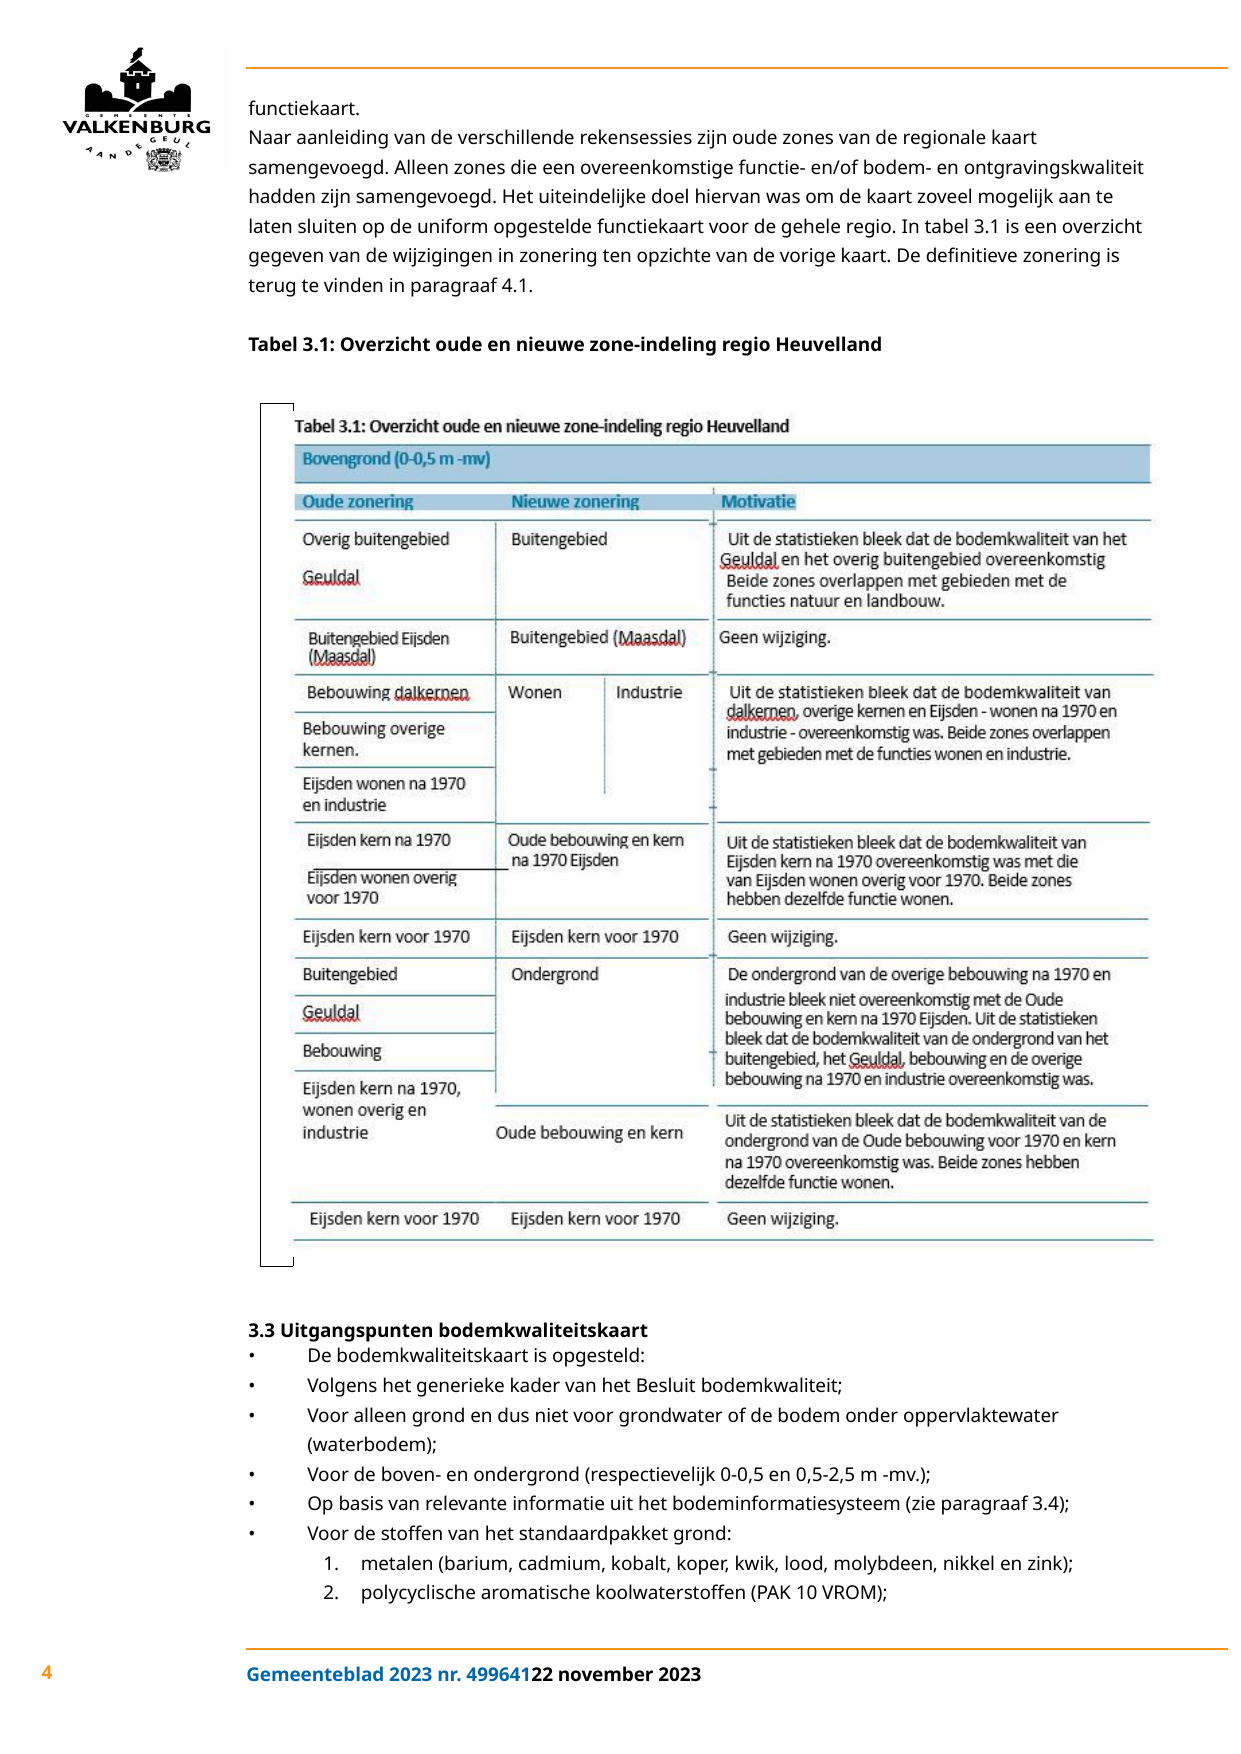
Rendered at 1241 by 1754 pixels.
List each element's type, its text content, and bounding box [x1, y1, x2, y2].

list De bodemkwaliteitskaart is opgesteld: [248, 1343, 1152, 1368]
list Voor de boven- en ondergrond (respectievelijk 0-0,5 en 0,5-2,5 m -mv.); [248, 1461, 1152, 1487]
list Op basis van relevante informatie uit het bodeminformatiesysteem (zie paragraaf 3.4); [248, 1491, 1152, 1516]
picture [268, 411, 1173, 1257]
text Naar aanleiding van de verschillende rekensessies zijn oude zones van de regionale kaart samengevoegd. Alleen zones die een overeenkomstige functie- en/of bodem- en ontgravingskwaliteit hadden zijn samengevoegd. Het uiteindelijke doel hiervan was om de kaart zoveel mogelijk aan te laten sluiten op de uniform opgestelde functiekaart voor de gehele regio. In tabel 3.1 is een overzicht gegeven van de wijzigingen in zonering ten opzichte van de vorige kaart. De definitieve zonering is terug te vinden in paragraaf 4.1. [248, 124, 1152, 298]
list Voor de stoffen van het standaardpakket grond: [248, 1520, 1152, 1546]
list Volgens het generieke kader van het Besluit bodemkwaliteit; [248, 1372, 1152, 1398]
list metalen (barium, cadmium, kobalt, koper, kwik, lood, molybdeen, nikkel en zink); [323, 1550, 1152, 1575]
list polycyclische aromatische koolwaterstoffen (PAK 10 VROM); [323, 1579, 1152, 1605]
text functiekaart. [248, 95, 1152, 121]
list Voor alleen grond en dus niet voor grondwater of de bodem onder oppervlaktewater (waterbodem); [248, 1402, 1152, 1457]
picture [41, 47, 231, 172]
text 3.3 Uitgangspunten bodemkwaliteitskaart [248, 1317, 1152, 1343]
text Tabel 3.1: Overzicht oude en nieuwe zone-indeling regio Heuvelland [248, 331, 1152, 357]
